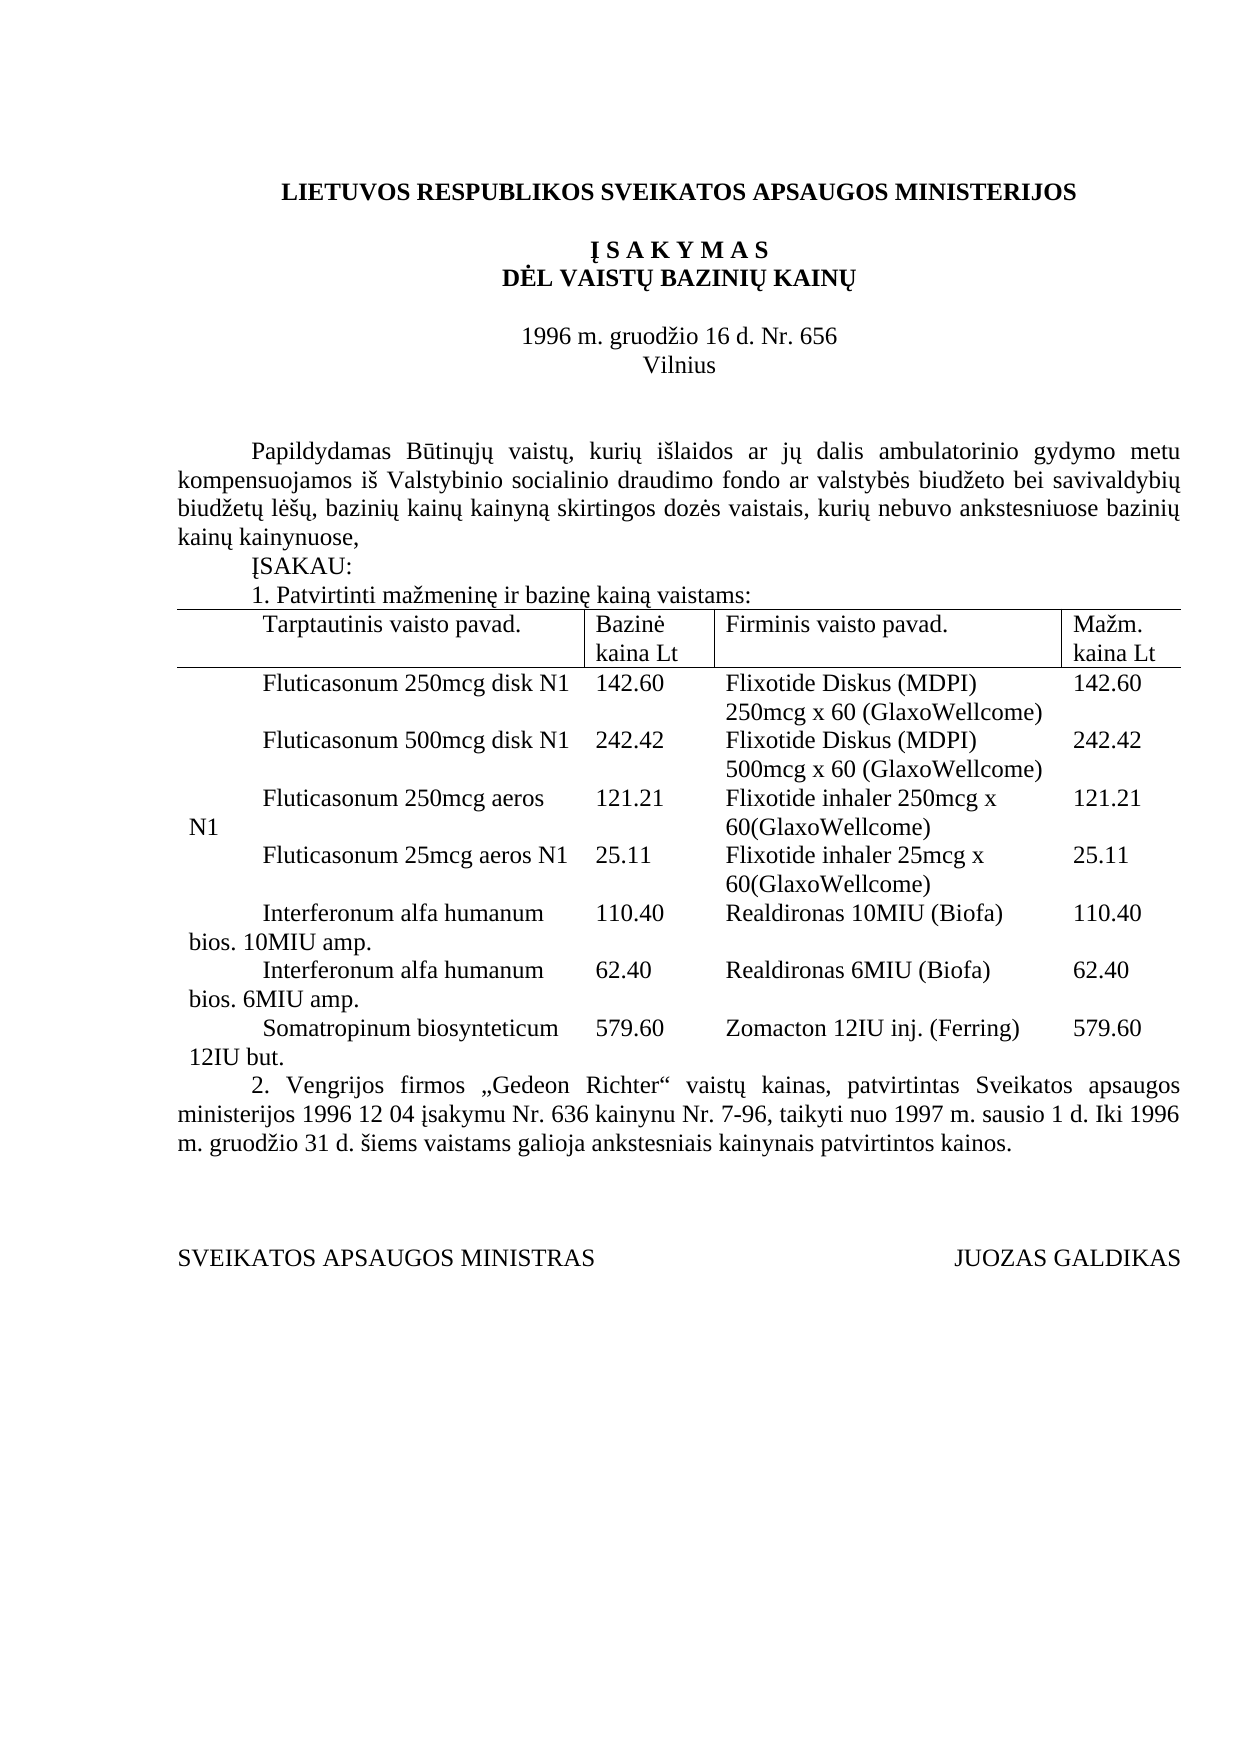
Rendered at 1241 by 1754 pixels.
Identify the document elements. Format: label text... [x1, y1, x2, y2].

table_cell Fluticasonum 250mcg disk N1 [177, 668, 584, 726]
text Į S A K Y M A S [177, 235, 1181, 263]
table_cell Fluticasonum 250mcg aeros N1 [177, 783, 584, 841]
table_cell 579.60 [1062, 1013, 1181, 1071]
table_cell Flixotide Diskus (MDPI) 500mcg x 60 (GlaxoWellcome) [714, 726, 1062, 783]
table_cell Interferonum alfa humanum bios. 10MIU amp. [177, 898, 584, 956]
text Papildydamas Būtinųjų vaistų, kurių išlaidos ar jų dalis ambulatorinio gydymo metu kompensuojamos iš Valstybinio socialinio draudimo fondo ar valstybės biudžeto bei savivaldybių biudžetų lėšų, bazinių kainų kainyną skirtingos dozės vaistais, kurių nebuvo ankstesniuose bazinių kainų kainynuose, [177, 436, 1181, 551]
text 1. Patvirtinti mažmeninę ir bazinę kainą vaistams: [177, 580, 1181, 608]
table_cell 579.60 [584, 1013, 714, 1071]
table_cell 25.11 [584, 841, 714, 898]
table_header Mažm. kaina Lt [1062, 610, 1181, 667]
table_cell 62.40 [1062, 956, 1181, 1013]
table_cell 62.40 [584, 956, 714, 1013]
text Sveikatos apsaugos Ministras Juozas Galdikas [177, 1243, 1181, 1272]
table_cell Fluticasonum 25mcg aeros N1 [177, 841, 584, 898]
table_cell 121.21 [584, 783, 714, 841]
table_cell 142.60 [584, 668, 714, 726]
table_cell Zomacton 12IU inj. (Ferring) [714, 1013, 1062, 1071]
table_header Firminis vaisto pavad. [715, 610, 1061, 667]
text Vilnius [177, 350, 1181, 378]
text ĮSAKAU: [177, 551, 1181, 580]
table_cell 142.60 [1062, 668, 1181, 726]
table_cell 25.11 [1062, 841, 1181, 898]
table_cell 242.42 [1062, 726, 1181, 783]
table_cell 110.40 [584, 898, 714, 956]
text 2. Vengrijos firmos „Gedeon Richter“ vaistų kainas, patvirtintas Sveikatos apsaugos ministerijos 1996 12 04 įsakymu Nr. 636 kainynu Nr. 7-96, taikyti nuo 1997 m. sausio 1 d. Iki 1996 m. gruodžio 31 d. šiems vaistams galioja ankstesniais kainynais patvirtintos kainos. [177, 1071, 1181, 1157]
table_cell Interferonum alfa humanum bios. 6MIU amp. [177, 956, 584, 1013]
table_cell 110.40 [1062, 898, 1181, 956]
table_cell Flixotide inhaler 25mcg x 60(GlaxoWellcome) [714, 841, 1062, 898]
table_cell Flixotide Diskus (MDPI) 250mcg x 60 (GlaxoWellcome) [714, 668, 1062, 726]
table_cell Flixotide inhaler 250mcg x 60(GlaxoWellcome) [714, 783, 1062, 841]
table_cell Realdironas 6MIU (Biofa) [714, 956, 1062, 1013]
table_header Bazinė kaina Lt [585, 610, 714, 667]
text DĖL VAISTŲ BAZINIŲ KAINŲ [177, 263, 1181, 292]
table_header Tarptautinis vaisto pavad. [177, 610, 584, 667]
table_cell Somatropinum biosynteticum 12IU but. [177, 1013, 584, 1071]
table_cell Realdironas 10MIU (Biofa) [714, 898, 1062, 956]
table_cell 121.21 [1062, 783, 1181, 841]
text LIETUVOS RESPUBLIKOS SVEIKATOS APSAUGOS MINISTERIJOS [177, 177, 1181, 206]
text 1996 m. gruodžio 16 d. Nr. 656 [177, 321, 1181, 350]
table_cell Fluticasonum 500mcg disk N1 [177, 726, 584, 783]
table_cell 242.42 [584, 726, 714, 783]
